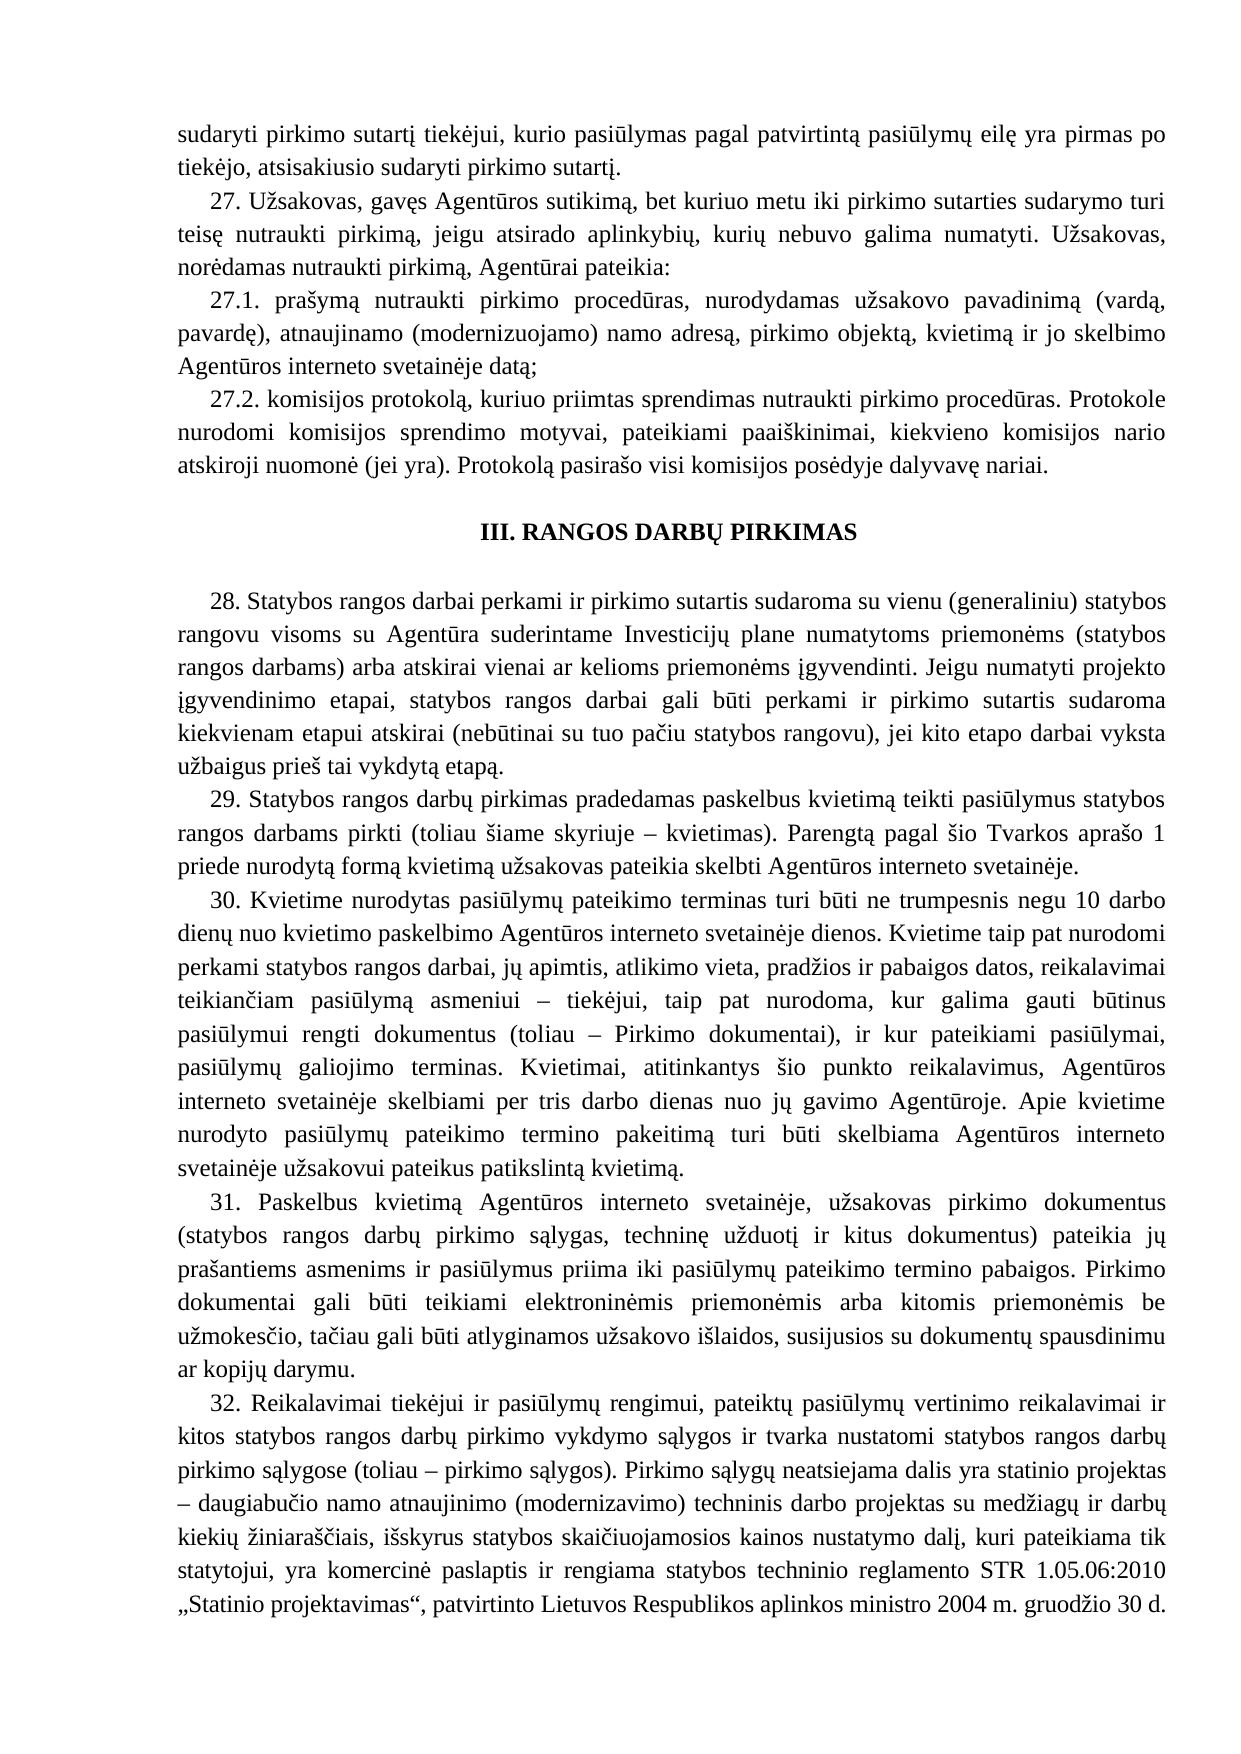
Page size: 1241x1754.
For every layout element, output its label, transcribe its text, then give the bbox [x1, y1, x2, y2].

text 30. Kvietime nurodytas pasiūlymų pateikimo terminas turi būti ne trumpesnis negu 10 darbo dienų nuo kvietimo paskelbimo Agentūros interneto svetainėje dienos. Kvietime taip pat nurodomi perkami statybos rangos darbai, jų apimtis, atlikimo vieta, pradžios ir pabaigos datos, reikalavimai teikiančiam pasiūlymą asmeniui – tiekėjui, taip pat nurodoma, kur galima gauti būtinus pasiūlymui rengti dokumentus (toliau – Pirkimo dokumentai), ir kur pateikiami pasiūlymai, pasiūlymų galiojimo terminas. Kvietimai, atitinkantys šio punkto reikalavimus, Agentūros interneto svetainėje skelbiami per tris darbo dienas nuo jų gavimo Agentūroje. Apie kvietime nurodyto pasiūlymų pateikimo termino pakeitimą turi būti skelbiama Agentūros interneto svetainėje užsakovui pateikus patikslintą kvietimą. [177, 885, 1167, 1182]
text 28. Statybos rangos darbai perkami ir pirkimo sutartis sudaroma su vienu (generaliniu) statybos rangovu visoms su Agentūra suderintame Investicijų plane numatytoms priemonėms (statybos rangos darbams) arba atskirai vienai ar kelioms priemonėms įgyvendinti. Jeigu numatyti projekto įgyvendinimo etapai, statybos rangos darbai gali būti perkami ir pirkimo sutartis sudaroma kiekvienam etapui atskirai (nebūtinai su tuo pačiu statybos rangovu), jei kito etapo darbai vyksta užbaigus prieš tai vykdytą etapą. [177, 586, 1167, 780]
text 27.2. komisijos protokolą, kuriuo priimtas sprendimas nutraukti pirkimo procedūras. Protokole nurodomi komisijos sprendimo motyvai, pateikiami paaiškinimai, kiekvieno komisijos nario atskiroji nuomonė (jei yra). Protokolą pasirašo visi komisijos posėdyje dalyvavę nariai. [177, 384, 1167, 479]
text 27.1. prašymą nutraukti pirkimo procedūras, nurodydamas užsakovo pavadinimą (vardą, pavardę), atnaujinamo (modernizuojamo) namo adresą, pirkimo objektą, kvietimą ir jo skelbimo Agentūros interneto svetainėje datą; [177, 285, 1167, 380]
text 29. Statybos rangos darbų pirkimas pradedamas paskelbus kvietimą teikti pasiūlymus statybos rangos darbams pirkti (toliau šiame skyriuje – kvietimas). Parengtą pagal šio Tvarkos aprašo 1 priede nurodytą formą kvietimą užsakovas pateikia skelbti Agentūros interneto svetainėje. [177, 784, 1167, 880]
text III. RANGOS DARBŲ PIRKIMAS [177, 517, 1167, 546]
text sudaryti pirkimo sutartį tiekėjui, kurio pasiūlymas pagal patvirtintą pasiūlymų eilę yra pirmas po tiekėjo, atsisakiusio sudaryti pirkimo sutartį. [177, 119, 1167, 181]
text 32. Reikalavimai tiekėjui ir pasiūlymų rengimui, pateiktų pasiūlymų vertinimo reikalavimai ir kitos statybos rangos darbų pirkimo vykdymo sąlygos ir tvarka nustatomi statybos rangos darbų pirkimo sąlygose (toliau – pirkimo sąlygos). Pirkimo sąlygų neatsiejama dalis yra statinio projektas – daugiabučio namo atnaujinimo (modernizavimo) techninis darbo projektas su medžiagų ir darbų kiekių žiniaraščiais, išskyrus statybos skaičiuojamosios kainos nustatymo dalį, kuri pateikiama tik statytojui, yra komercinė paslaptis ir rengiama statybos techninio reglamento STR 1.05.06:2010 „Statinio projektavimas“, patvirtinto Lietuvos Respublikos aplinkos ministro 2004 m. gruodžio 30 d. [177, 1388, 1167, 1618]
text 27. Užsakovas, gavęs Agentūros sutikimą, bet kuriuo metu iki pirkimo sutarties sudarymo turi teisę nutraukti pirkimą, jeigu atsirado aplinkybių, kurių nebuvo galima numatyti. Užsakovas, norėdamas nutraukti pirkimą, Agentūrai pateikia: [177, 186, 1167, 281]
text 31. Paskelbus kvietimą Agentūros interneto svetainėje, užsakovas pirkimo dokumentus (statybos rangos darbų pirkimo sąlygas, techninę užduotį ir kitus dokumentus) pateikia jų prašantiems asmenims ir pasiūlymus priima iki pasiūlymų pateikimo termino pabaigos. Pirkimo dokumentai gali būti teikiami elektroninėmis priemonėmis arba kitomis priemonėmis be užmokesčio, tačiau gali būti atlyginamos užsakovo išlaidos, susijusios su dokumentų spausdinimu ar kopijų darymu. [177, 1187, 1167, 1383]
